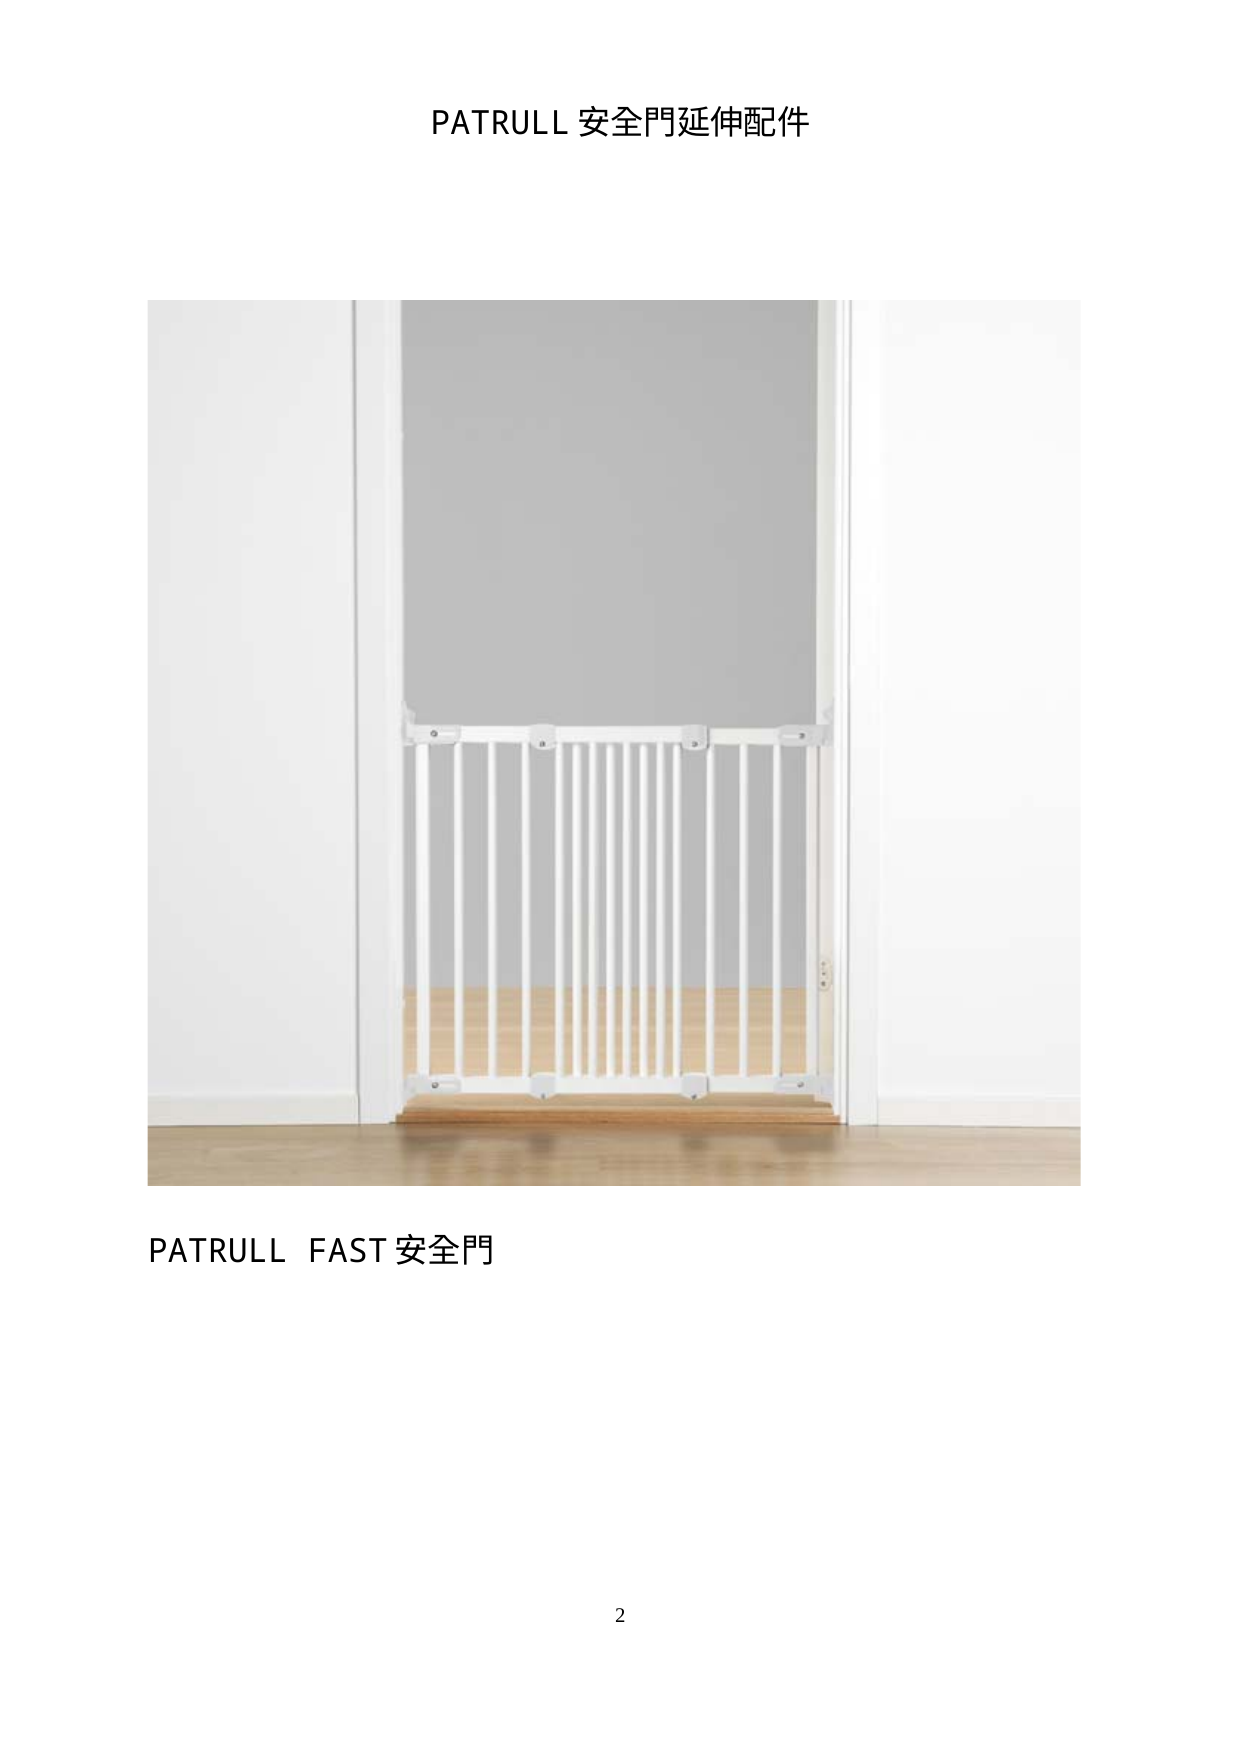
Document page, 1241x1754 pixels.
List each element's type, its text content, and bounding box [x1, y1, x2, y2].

text PATRULL FAST安全門 [148, 1223, 1092, 1272]
text PATRULL安全門延伸配件 [148, 96, 1092, 144]
